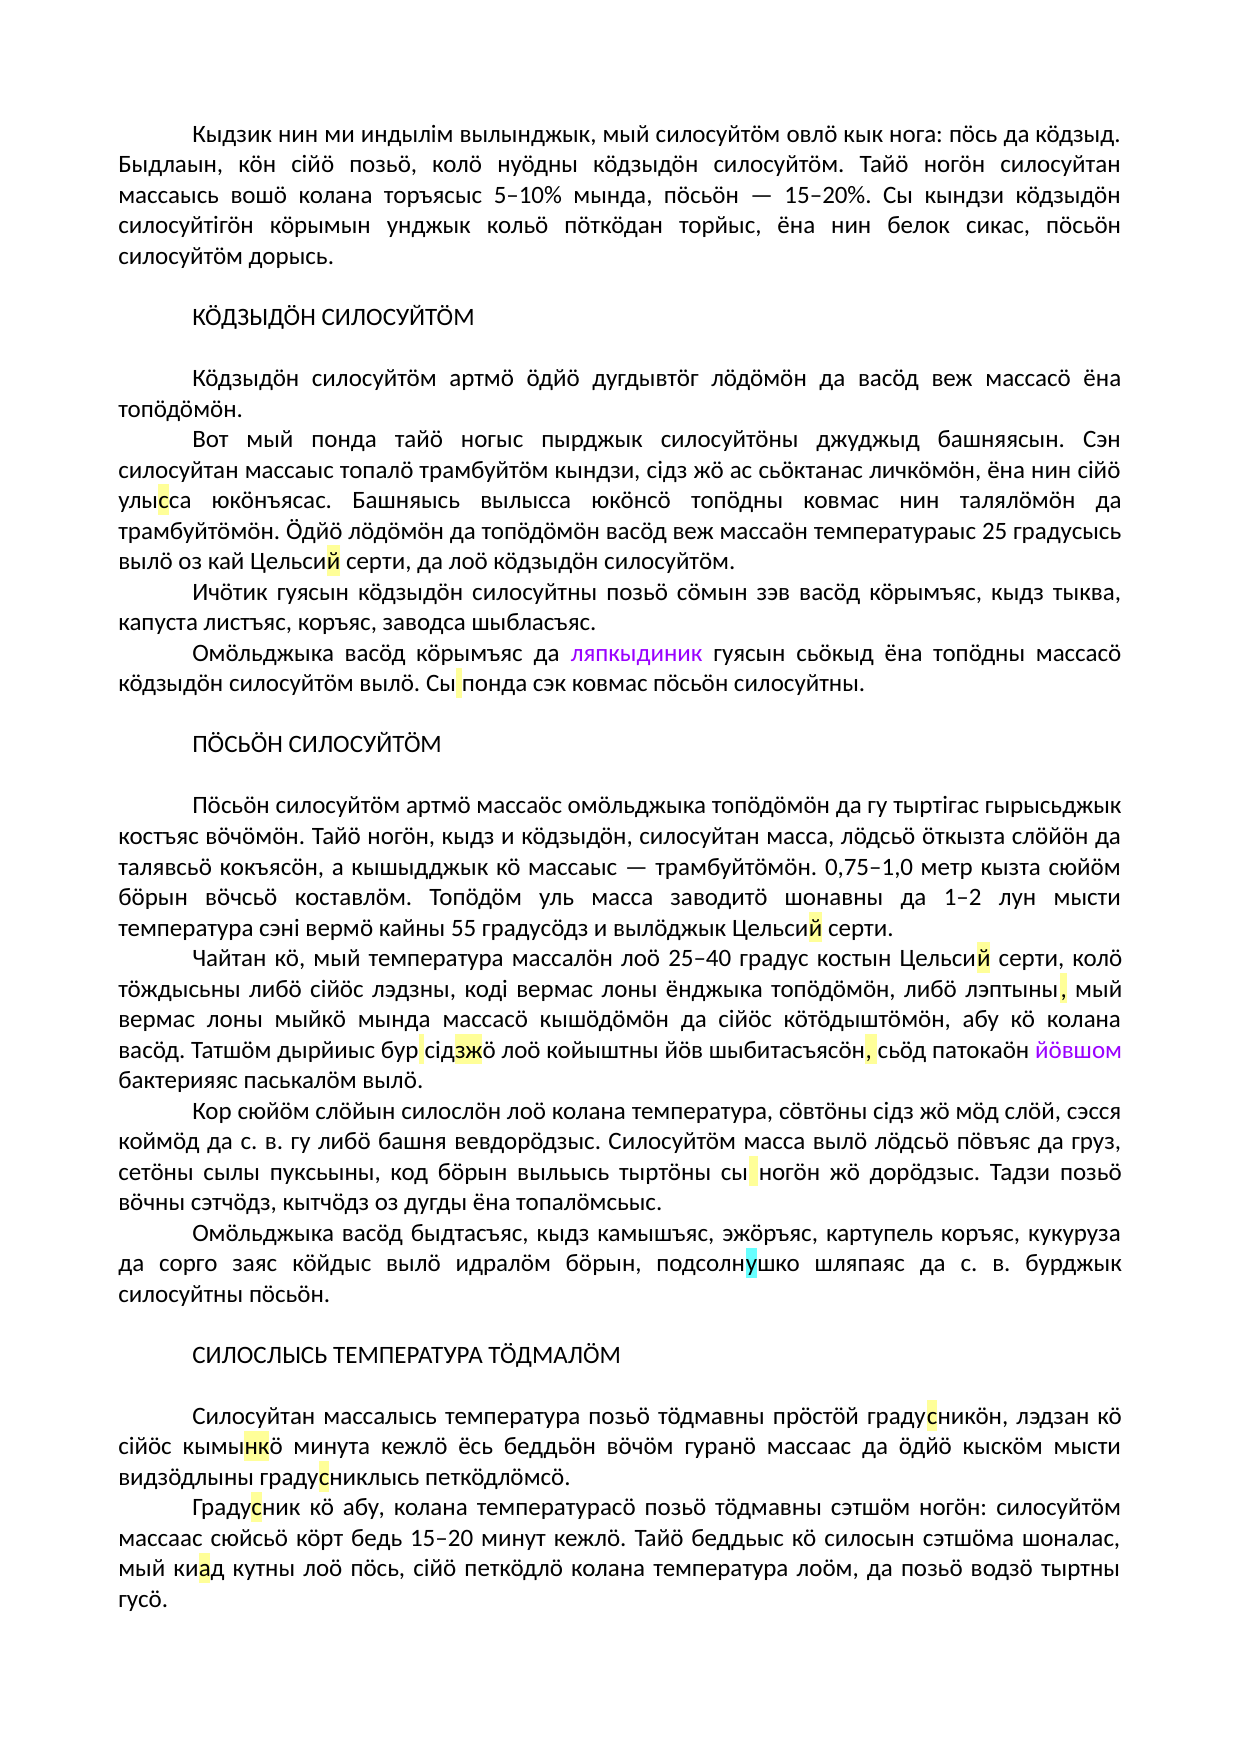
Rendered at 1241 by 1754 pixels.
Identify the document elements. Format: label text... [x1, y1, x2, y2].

text ПӦСЬӦН СИЛОСУЙТӦМ [118, 728, 1122, 759]
text Кыдзик нин ми индылім вылынджык, мый силосуйтӧм овлӧ кык нога: пӧсь да кӧдзыд. Быдлаын, кӧн сійӧ позьӧ, колӧ нуӧдны кӧдзыдӧн силосуйтӧм. Тайӧ ногӧн силосуйтан массаысь вошӧ колана торъясыс 5–10% мында, пӧсьӧн — 15–20%. Сы кындзи кӧдзыдӧн силосуйтігӧн кӧрымын унджык кольӧ пӧткӧдан торйыс, ёна нин белок сикас, пӧсьӧн силосуйтӧм дорысь. [118, 118, 1122, 271]
text Кӧдзыдӧн силосуйтӧм артмӧ ӧдйӧ дугдывтӧг лӧдӧмӧн да васӧд веж массасӧ ёна топӧдӧмӧн. [118, 362, 1122, 423]
text Силосуйтан массалысь температура позьӧ тӧдмавны прӧстӧй градусникӧн, лэдзан кӧ сійӧс кымынкӧ минута кежлӧ ёсь беддьӧн вӧчӧм гуранӧ массаас да ӧдйӧ кыскӧм мысти видзӧдлыны градусниклысь петкӧдлӧмсӧ. [118, 1400, 1122, 1492]
text Градусник кӧ абу, колана температурасӧ позьӧ тӧдмавны сэтшӧм ногӧн: силосуйтӧм массаас сюйсьӧ кӧрт бедь 15–20 минут кежлӧ. Тайӧ беддьыс кӧ силосын сэтшӧма шоналас, мый киад кутны лоӧ пӧсь, сійӧ петкӧдлӧ колана температура лоӧм, да позьӧ водзӧ тыртны гусӧ. [118, 1492, 1122, 1614]
text Кор сюйӧм слӧйын силослӧн лоӧ колана температура, сӧвтӧны сідз жӧ мӧд слӧй, сэсся коймӧд да с. в. гу либӧ башня вевдорӧдзыс. Силосуйтӧм масса вылӧ лӧдсьӧ пӧвъяс да груз, сетӧны сылы пуксьыны, код бӧрын выльысь тыртӧны сы ногӧн жӧ дорӧдзыс. Тадзи позьӧ вӧчны сэтчӧдз, кытчӧдз оз дугды ёна топалӧмсьыс. [118, 1095, 1122, 1217]
text КӦДЗЫДӦН СИЛОСУЙТӦМ [118, 301, 1122, 332]
text Вот мый понда тайӧ ногыс пырджык силосуйтӧны джуджыд башняясын. Сэн силосуйтан массаыс топалӧ трамбуйтӧм кындзи, сідз жӧ ас сьӧктанас личкӧмӧн, ёна нин сійӧ улысса юкӧнъясас. Башняысь вылысса юкӧнсӧ топӧдны ковмас нин талялӧмӧн да трамбуйтӧмӧн. Ӧдйӧ лӧдӧмӧн да топӧдӧмӧн васӧд веж массаӧн температураыс 25 градусысь вылӧ оз кай Цельсий серти, да лоӧ кӧдзыдӧн силосуйтӧм. [118, 423, 1122, 576]
text Ичӧтик гуясын кӧдзыдӧн силосуйтны позьӧ сӧмын зэв васӧд кӧрымъяс, кыдз тыква, капуста листъяс, коръяс, заводса шыбласъяс. [118, 576, 1122, 637]
text Омӧльджыка васӧд кӧрымъяс да ляпкыдиник гуясын сьӧкыд ёна топӧдны массасӧ кӧдзыдӧн силосуйтӧм вылӧ. Сы понда сэк ковмас пӧсьӧн силосуйтны. [118, 637, 1122, 698]
text Чайтан кӧ, мый температура массалӧн лоӧ 25–40 градус костын Цельсий серти, колӧ тӧждысьны либӧ сійӧс лэдзны, коді вермас лоны ёнджыка топӧдӧмӧн, либӧ лэптыны, мый вермас лоны мыйкӧ мында массасӧ кышӧдӧмӧн да сійӧс кӧтӧдыштӧмӧн, абу кӧ колана васӧд. Татшӧм дырйиыс бур сідзжӧ лоӧ койыштны йӧв шыбитасъясӧн, сьӧд патокаӧн йӧвшом бактерияяс паськалӧм вылӧ. [118, 942, 1122, 1095]
text Омӧльджыка васӧд быдтасъяс, кыдз камышъяс, эжӧръяс, картупель коръяс, кукуруза да сорго заяс кӧйдыс вылӧ идралӧм бӧрын, подсолнушко шляпаяс да с. в. бурджык силосуйтны пӧсьӧн. [118, 1217, 1122, 1308]
text СИЛОСЛЫСЬ ТЕМПЕРАТУРА ТӦДМАЛӦМ [118, 1339, 1122, 1369]
text Пӧсьӧн силосуйтӧм артмӧ массаӧс омӧльджыка топӧдӧмӧн да гу тыртігас гырысьджык костъяс вӧчӧмӧн. Тайӧ ногӧн, кыдз и кӧдзыдӧн, силосуйтан масса, лӧдсьӧ ӧткызта слӧйӧн да талявсьӧ кокъясӧн, а кышыдджык кӧ массаыс — трамбуйтӧмӧн. 0,75–1,0 метр кызта сюйӧм бӧрын вӧчсьӧ коставлӧм. Топӧдӧм уль масса заводитӧ шонавны да 1–2 лун мысти температура сэні вермӧ кайны 55 градусӧдз и вылӧджык Цельсий серти. [118, 789, 1122, 942]
